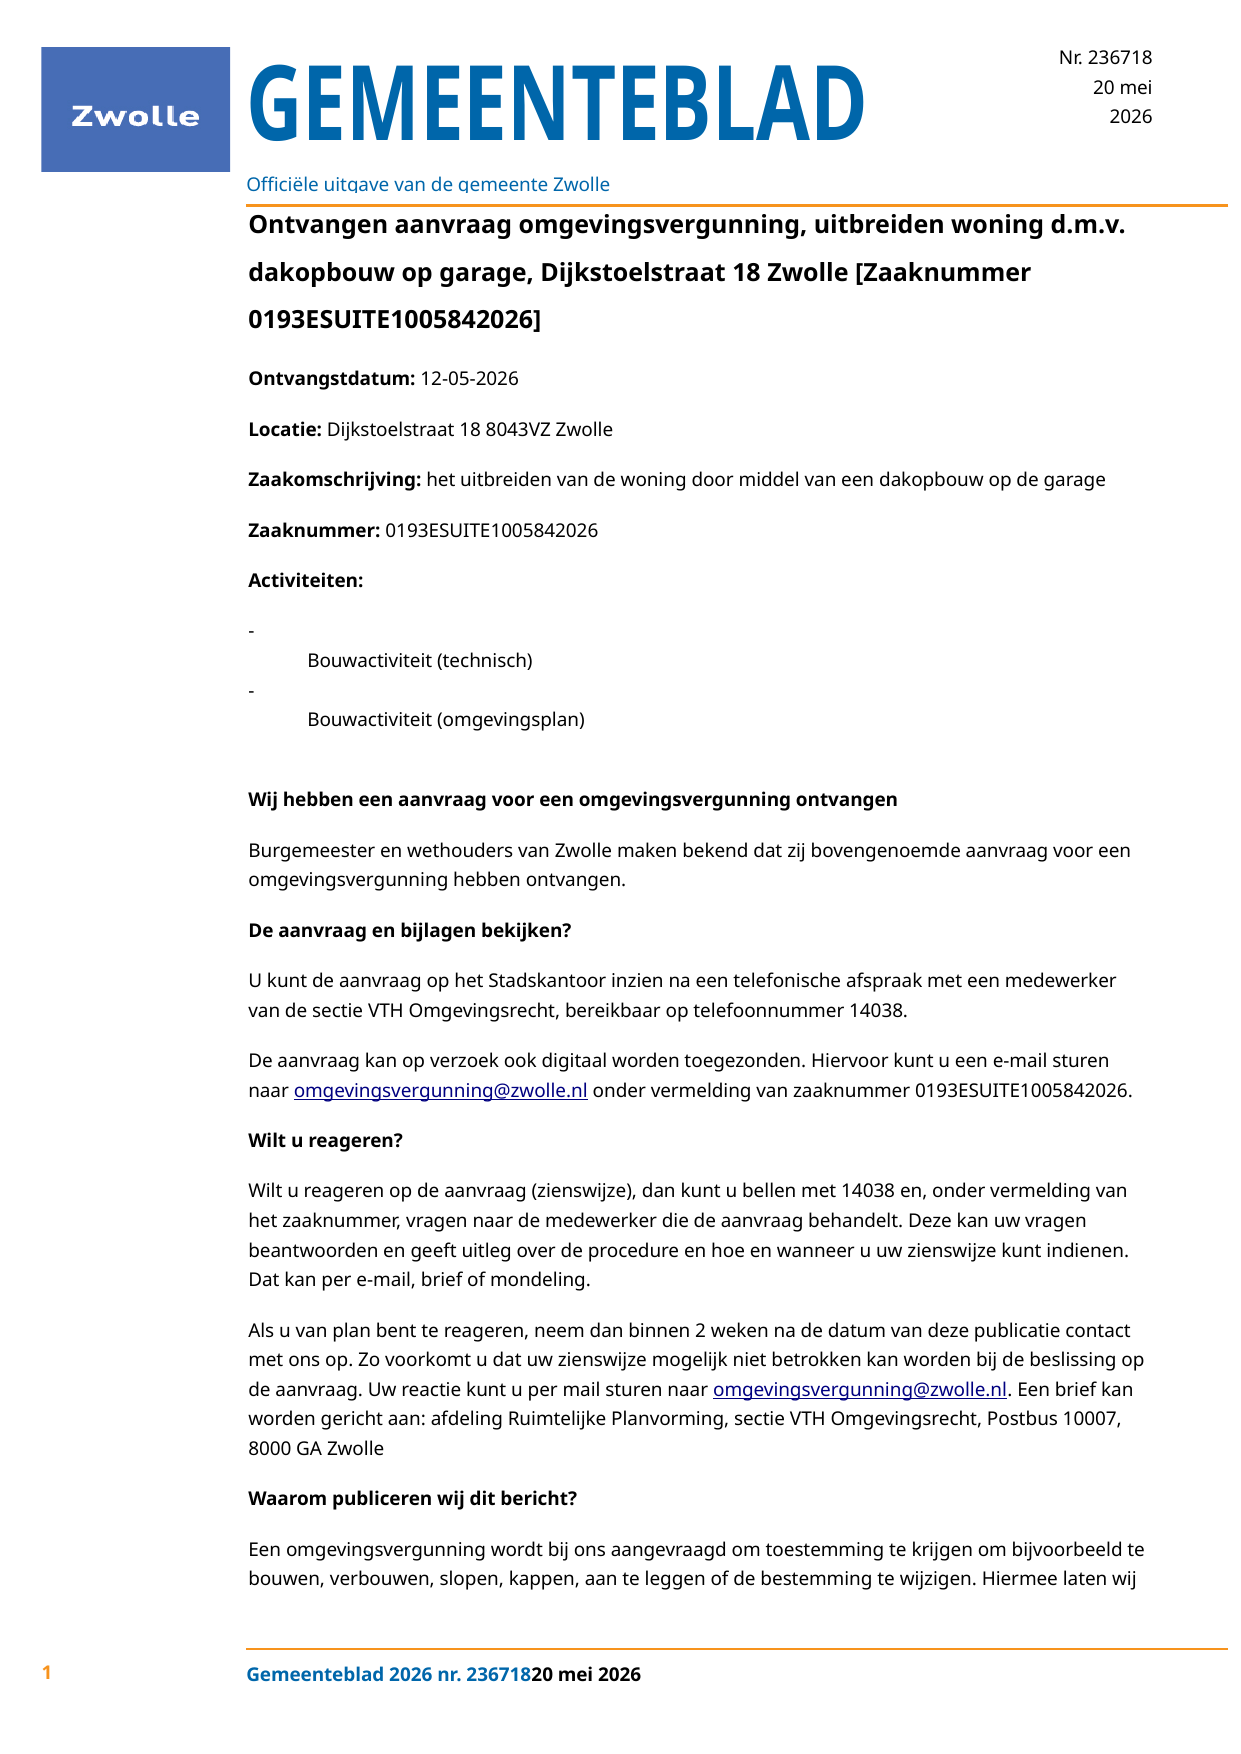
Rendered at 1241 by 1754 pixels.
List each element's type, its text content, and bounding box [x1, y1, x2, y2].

text Waarom publiceren wij dit bericht? [248, 1486, 1152, 1511]
text Wilt u reageren op de aanvraag (zienswijze), dan kunt u bellen met 14038 en, onder vermelding van het zaaknummer, vragen naar de medewerker die de aanvraag behandelt. Deze kan uw vragen beantwoorden en geeft uitleg over de procedure en hoe en wanneer u uw zienswijze kunt indienen. Dat kan per e-mail, brief of mondeling. [248, 1178, 1152, 1292]
text Zaakomschrijving: het uitbreiden van de woning door middel van een dakopbouw op de garage [248, 466, 1152, 492]
text Ontvangstdatum: 12-05-2026 [248, 366, 1152, 391]
text De aanvraag kan op verzoek ook digitaal worden toegezonden. Hiervoor kunt u een e-mail sturen naar omgevingsvergunning@zwolle.nl onder vermelding van zaaknummer 0193ESUITE1005842026. [248, 1047, 1152, 1102]
text Activiteiten: [248, 567, 1152, 593]
text Als u van plan bent te reageren, neem dan binnen 2 weken na de datum van deze publicatie contact met ons op. Zo voorkomt u dat uw zienswijze mogelijk niet betrokken kan worden bij de beslissing op de aanvraag. Uw reactie kunt u per mail sturen naar omgevingsvergunning@zwolle.nl. Een brief kan worden gericht aan: afdeling Ruimtelijke Planvorming, sectie VTH Omgevingsrecht, Postbus 10007, 8000 GA Zwolle [248, 1317, 1152, 1461]
text Burgemeester en wethouders van Zwolle maken bekend dat zij bovengenoemde aanvraag voor een omgevingsvergunning hebben ontvangen. [248, 837, 1152, 892]
picture [41, 47, 231, 172]
text Zaaknummer: 0193ESUITE1005842026 [248, 517, 1152, 542]
text U kunt de aanvraag op het Stadskantoor inzien na een telefonische afspraak met een medewerker van de sectie VTH Omgevingsrecht, bereikbaar op telefoonnummer 14038. [248, 967, 1152, 1022]
list Bouwactiviteit (omgevingsplan) [248, 706, 1152, 732]
text De aanvraag en bijlagen bekijken? [248, 917, 1152, 942]
text Een omgevingsvergunning wordt bij ons aangevraagd om toestemming te krijgen om bijvoorbeeld te bouwen, verbouwen, slopen, kappen, aan te leggen of de bestemming te wijzigen. Hiermee laten wij [248, 1536, 1152, 1591]
text Ontvangen aanvraag omgevingsvergunning, uitbreiden woning d.m.v. dakopbouw op garage, Dijkstoelstraat 18 Zwolle [Zaaknummer 0193ESUITE1005842026] [248, 207, 1152, 336]
text Wij hebben een aanvraag voor een omgevingsvergunning ontvangen [248, 786, 1152, 812]
list Bouwactiviteit (technisch) [248, 647, 1152, 673]
text Wilt u reageren? [248, 1127, 1152, 1153]
text Locatie: Dijkstoelstraat 18 8043VZ Zwolle [248, 416, 1152, 442]
